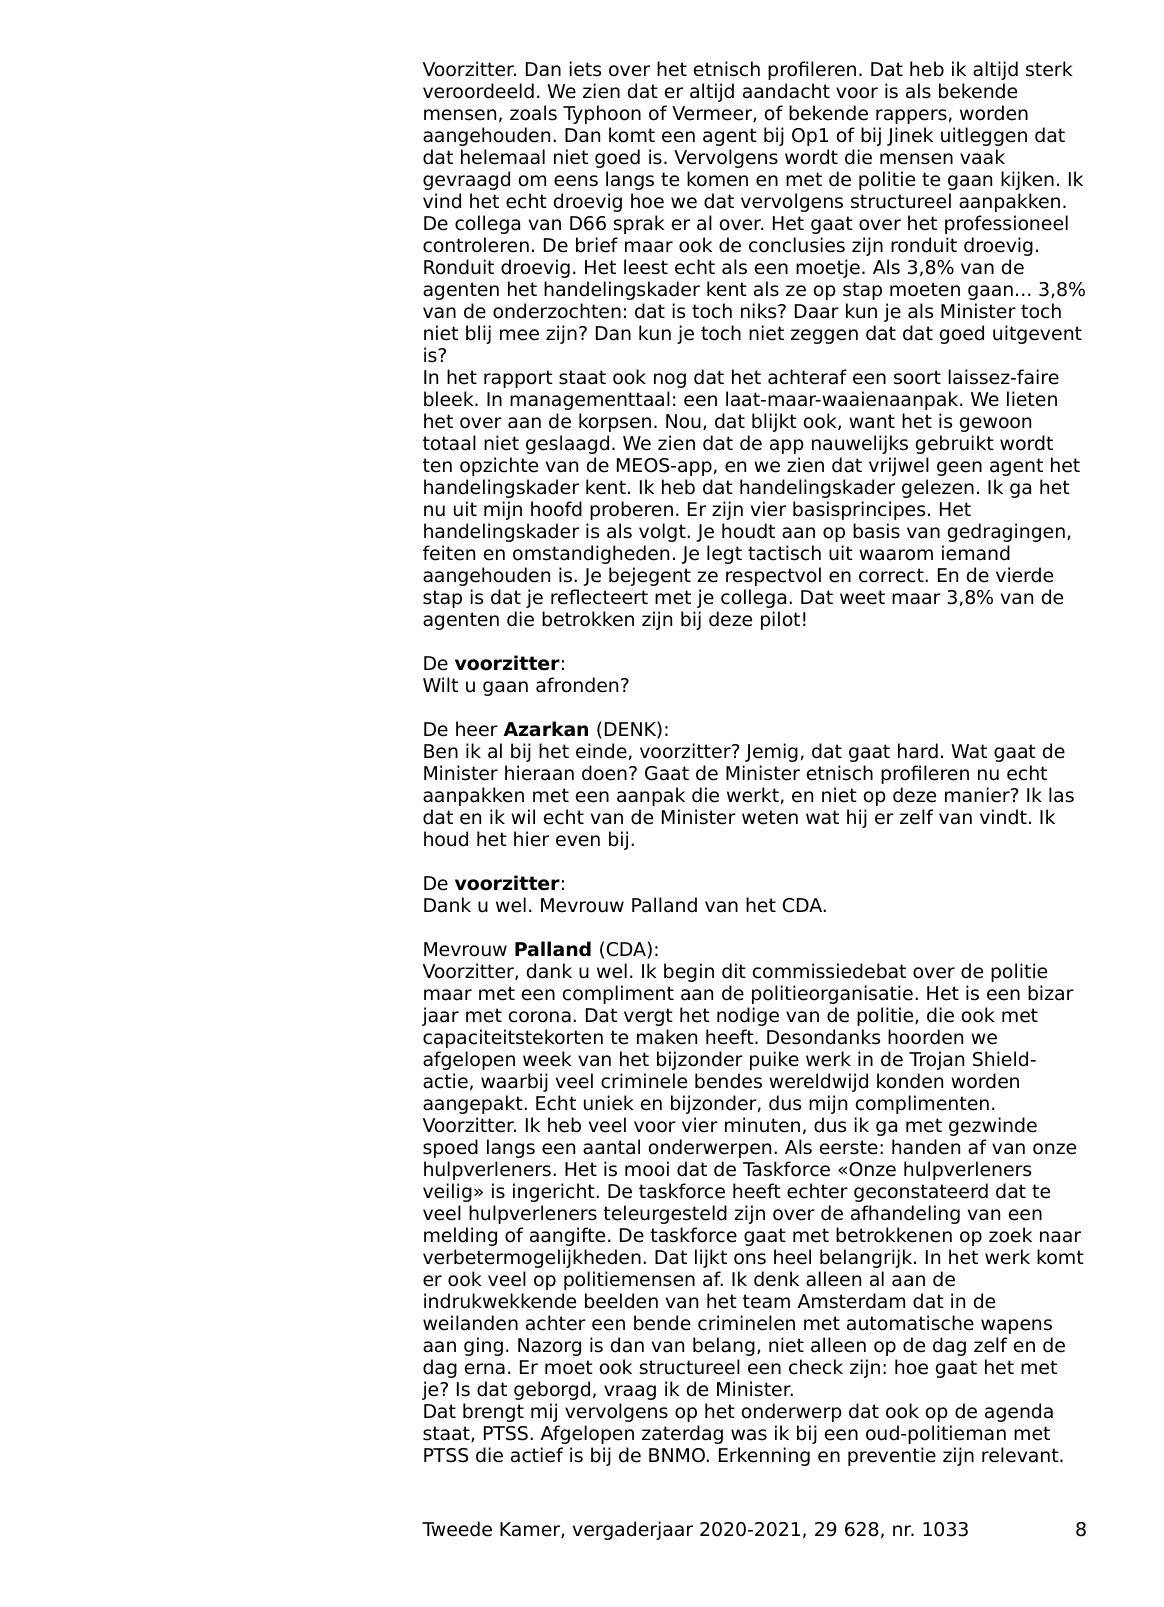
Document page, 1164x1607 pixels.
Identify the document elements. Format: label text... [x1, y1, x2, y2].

text Dank u wel. Mevrouw Palland van het CDA. [422, 895, 1087, 917]
text In het rapport staat ook nog dat het achteraf een soort laissez-faire bleek. In managementtaal: een laat-maar-waaienaanpak. We lieten het over aan de korpsen. Nou, dat blijkt ook, want het is gewoon totaal niet geslaagd. We zien dat de app nauwelijks gebruikt wordt ten opzichte van de MEOS-app, en we zien dat vrijwel geen agent het handelingskader kent. Ik heb dat handelingskader gelezen. Ik ga het nu uit mijn hoofd proberen. Er zijn vier basisprincipes. Het handelingskader is als volgt. Je houdt aan op basis van gedragingen, feiten en omstandigheden. Je legt tactisch uit waarom iemand aangehouden is. Je bejegent ze respectvol en correct. En de vierde stap is dat je reflecteert met je collega. Dat weet maar 3,8% van de agenten die betrokken zijn bij deze pilot! [422, 367, 1087, 631]
text Voorzitter. Ik heb veel voor vier minuten, dus ik ga met gezwinde spoed langs een aantal onderwerpen. Als eerste: handen af van onze hulpverleners. Het is mooi dat de Taskforce «Onze hulpverleners veilig» is ingericht. De taskforce heeft echter geconstateerd dat te veel hulpverleners teleurgesteld zijn over de afhandeling van een melding of aangifte. De taskforce gaat met betrokkenen op zoek naar verbetermogelijkheden. Dat lijkt ons heel belangrijk. In het werk komt er ook veel op politiemensen af. Ik denk alleen al aan de indrukwekkende beelden van het team Amsterdam dat in de weilanden achter een bende criminelen met automatische wapens aan ging. Nazorg is dan van belang, niet alleen op de dag zelf en de dag erna. Er moet ook structureel een check zijn: hoe gaat het met je? Is dat geborgd, vraag ik de Minister. [422, 1115, 1087, 1401]
text Dat brengt mij vervolgens op het onderwerp dat ook op de agenda staat, PTSS. Afgelopen zaterdag was ik bij een oud-politieman met PTSS die actief is bij de BNMO. Erkenning en preventie zijn relevant. [422, 1401, 1087, 1467]
text De voorzitter: [422, 653, 1087, 675]
text Mevrouw Palland (CDA): [422, 939, 1087, 961]
text Ben ik al bij het einde, voorzitter? Jemig, dat gaat hard. Wat gaat de Minister hieraan doen? Gaat de Minister etnisch profileren nu echt aanpakken met een aanpak die werkt, en niet op deze manier? Ik las dat en ik wil echt van de Minister weten wat hij er zelf van vindt. Ik houd het hier even bij. [422, 741, 1087, 851]
text Wilt u gaan afronden? [422, 675, 1087, 697]
text De voorzitter: [422, 873, 1087, 895]
text Voorzitter, dank u wel. Ik begin dit commissiedebat over de politie maar met een compliment aan de politieorganisatie. Het is een bizar jaar met corona. Dat vergt het nodige van de politie, die ook met capaciteitstekorten te maken heeft. Desondanks hoorden we afgelopen week van het bijzonder puike werk in de Trojan Shield-actie, waarbij veel criminele bendes wereldwijd konden worden aangepakt. Echt uniek en bijzonder, dus mijn complimenten. [422, 961, 1087, 1115]
text De heer Azarkan (DENK): [422, 719, 1087, 741]
text Voorzitter. Dan iets over het etnisch profileren. Dat heb ik altijd sterk veroordeeld. We zien dat er altijd aandacht voor is als bekende mensen, zoals Typhoon of Vermeer, of bekende rappers, worden aangehouden. Dan komt een agent bij Op1 of bij Jinek uitleggen dat dat helemaal niet goed is. Vervolgens wordt die mensen vaak gevraagd om eens langs te komen en met de politie te gaan kijken. Ik vind het echt droevig hoe we dat vervolgens structureel aanpakken. De collega van D66 sprak er al over. Het gaat over het professioneel controleren. De brief maar ook de conclusies zijn ronduit droevig. Ronduit droevig. Het leest echt als een moetje. Als 3,8% van de agenten het handelingskader kent als ze op stap moeten gaan... 3,8% van de onderzochten: dat is toch niks? Daar kun je als Minister toch niet blij mee zijn? Dan kun je toch niet zeggen dat dat goed uitgevent is? [422, 59, 1087, 367]
